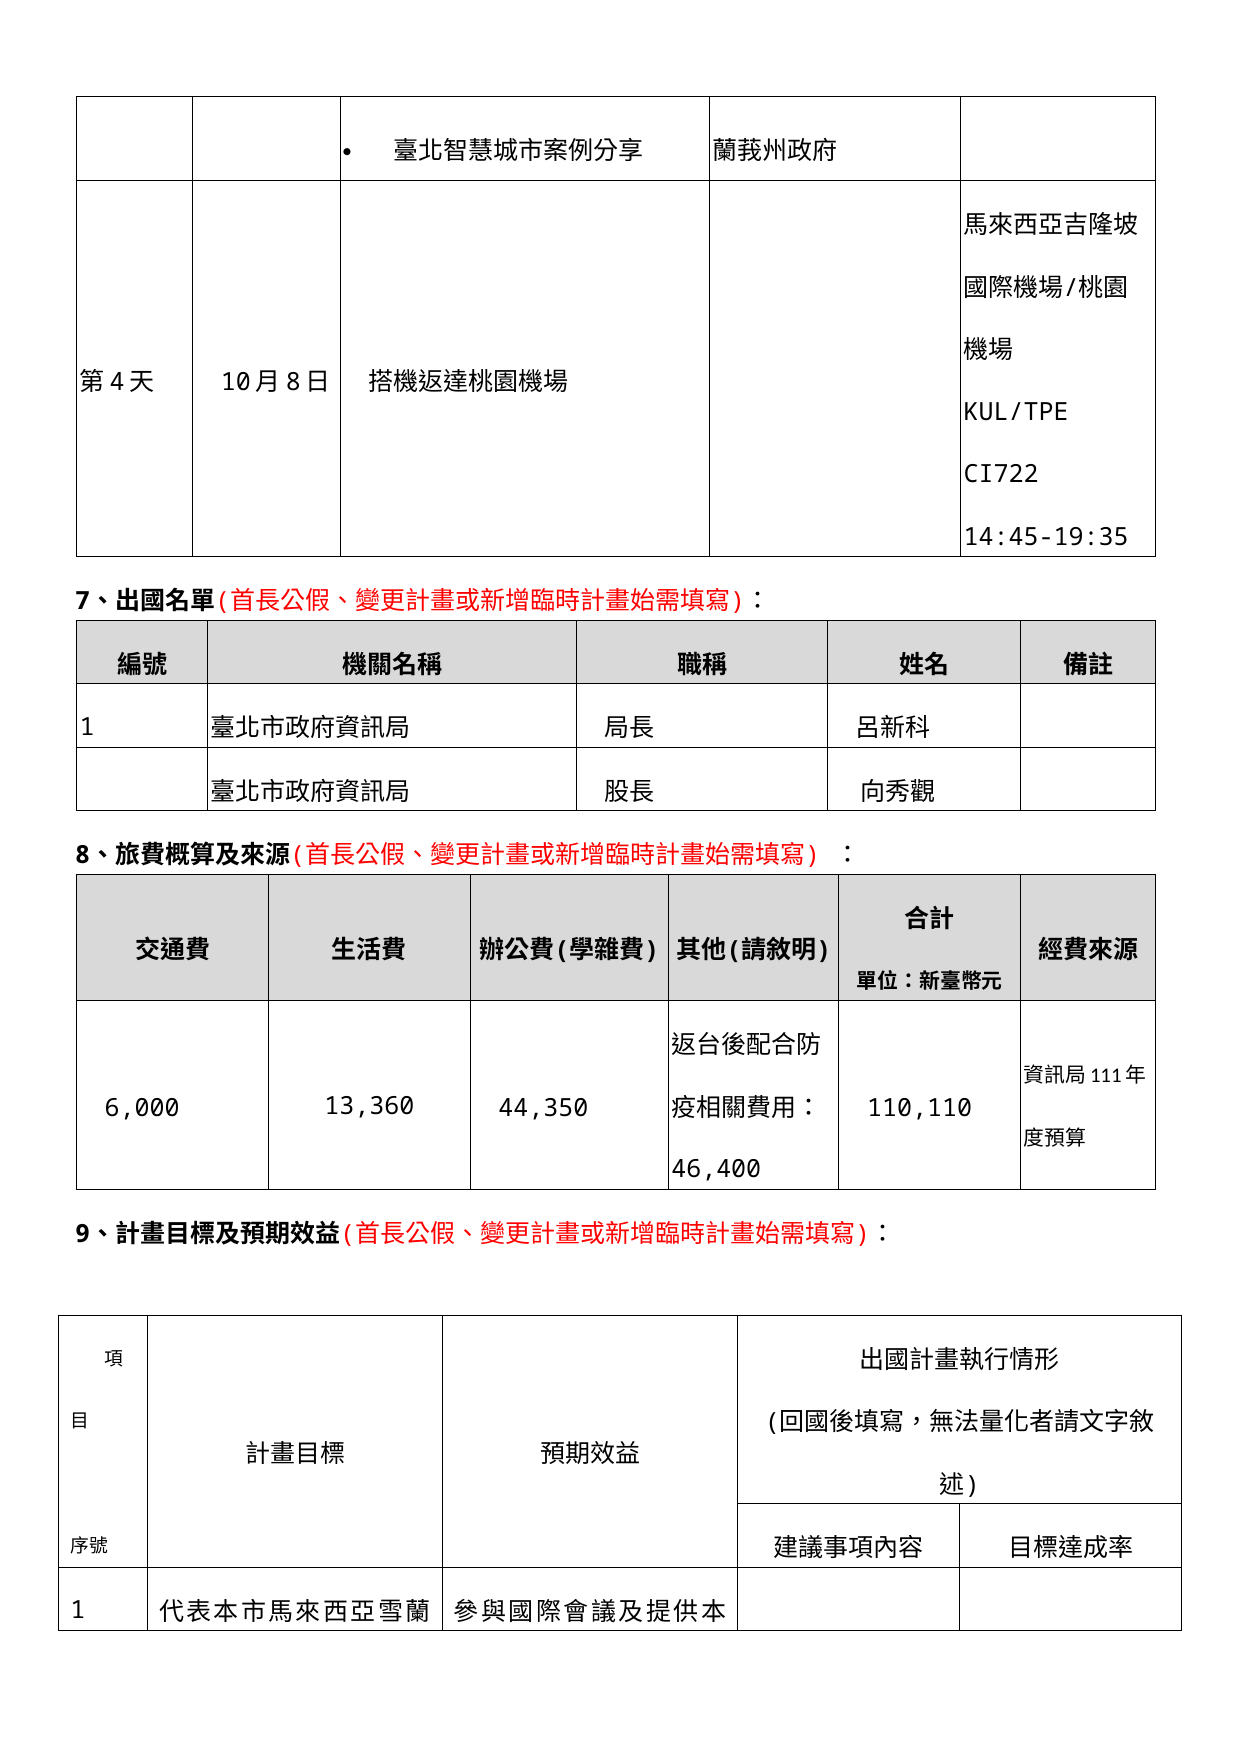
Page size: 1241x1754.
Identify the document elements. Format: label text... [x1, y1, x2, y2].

table_cell 13,360 [269, 1001, 470, 1188]
table_header 交通費 [77, 875, 268, 1000]
list 旅費概算及來源(首長公假、變更計畫或新增臨時計畫始需填寫) ： [75, 811, 1165, 874]
table_cell 參與國際會議及提供本 [443, 1568, 737, 1630]
table_header 備註 [1021, 621, 1155, 683]
table_header 預期效益 [443, 1316, 737, 1567]
table_cell 淨零及循環經濟議程 臺北智慧城市案例分享 [341, 97, 709, 180]
table_header 辦公費(學雜費) [471, 875, 668, 1000]
table_cell [77, 748, 207, 810]
table_cell 股長 [577, 748, 827, 810]
table_cell 110,110 [839, 1001, 1020, 1188]
table_header 項目 序號 [59, 1316, 147, 1567]
table_header 生活費 [269, 875, 470, 1000]
table_header 出國計畫執行情形 (回國後填寫，無法量化者請文字敘述) [738, 1316, 1181, 1503]
table_cell [960, 1568, 1181, 1630]
list 出國名單(首長公假、變更計畫或新增臨時計畫始需填寫)： [75, 557, 1165, 620]
table_cell 第4天 [77, 181, 192, 556]
table_cell [1021, 748, 1155, 810]
table_cell 呂新科 [828, 684, 1020, 747]
table_cell 臺北市政府資訊局 [208, 684, 576, 747]
table_cell 44,350 [471, 1001, 668, 1188]
table_cell 10月8日 [193, 181, 340, 556]
table_header 編號 [77, 621, 207, 683]
table_cell [193, 97, 340, 180]
table_cell 臺北市政府資訊局 [208, 748, 576, 810]
table_header 合計 單位：新臺幣元 [839, 875, 1020, 1000]
table_header 計畫目標 [148, 1316, 442, 1567]
table_cell 資訊局111年度預算 [1021, 1001, 1155, 1188]
table_header 職稱 [577, 621, 827, 683]
table_cell 1 [59, 1568, 147, 1630]
table_cell 蘭莪州政府 [710, 97, 960, 180]
table_header 姓名 [828, 621, 1020, 683]
table_cell 馬來西亞吉隆坡國際機場/桃園機場 KUL/TPE CI722 14:45-19:35 [961, 181, 1155, 556]
list 計畫目標及預期效益(首長公假、變更計畫或新增臨時計畫始需填寫)： [75, 1189, 1165, 1252]
table_cell 代表本市馬來西亞雪蘭 [148, 1568, 442, 1630]
table_cell [1021, 684, 1155, 747]
table_cell 建議事項內容 [738, 1504, 959, 1567]
table_cell 目標達成率 [960, 1504, 1181, 1567]
table_cell [738, 1568, 959, 1630]
table_cell [961, 97, 1155, 180]
table_cell [710, 181, 960, 556]
table_header 經費來源 [1021, 875, 1155, 1000]
table_cell 6,000 [77, 1001, 268, 1188]
table_header 機關名稱 [208, 621, 576, 683]
table_cell 返台後配合防疫相關費用： 46,400 [669, 1001, 838, 1188]
table_cell 局長 [577, 684, 827, 747]
table_header 其他(請敘明) [669, 875, 838, 1000]
table_cell 向秀觀 [828, 748, 1020, 810]
table_cell [77, 97, 192, 180]
table_cell 1 [77, 684, 207, 747]
table_cell 搭機返達桃園機場 [341, 181, 709, 556]
